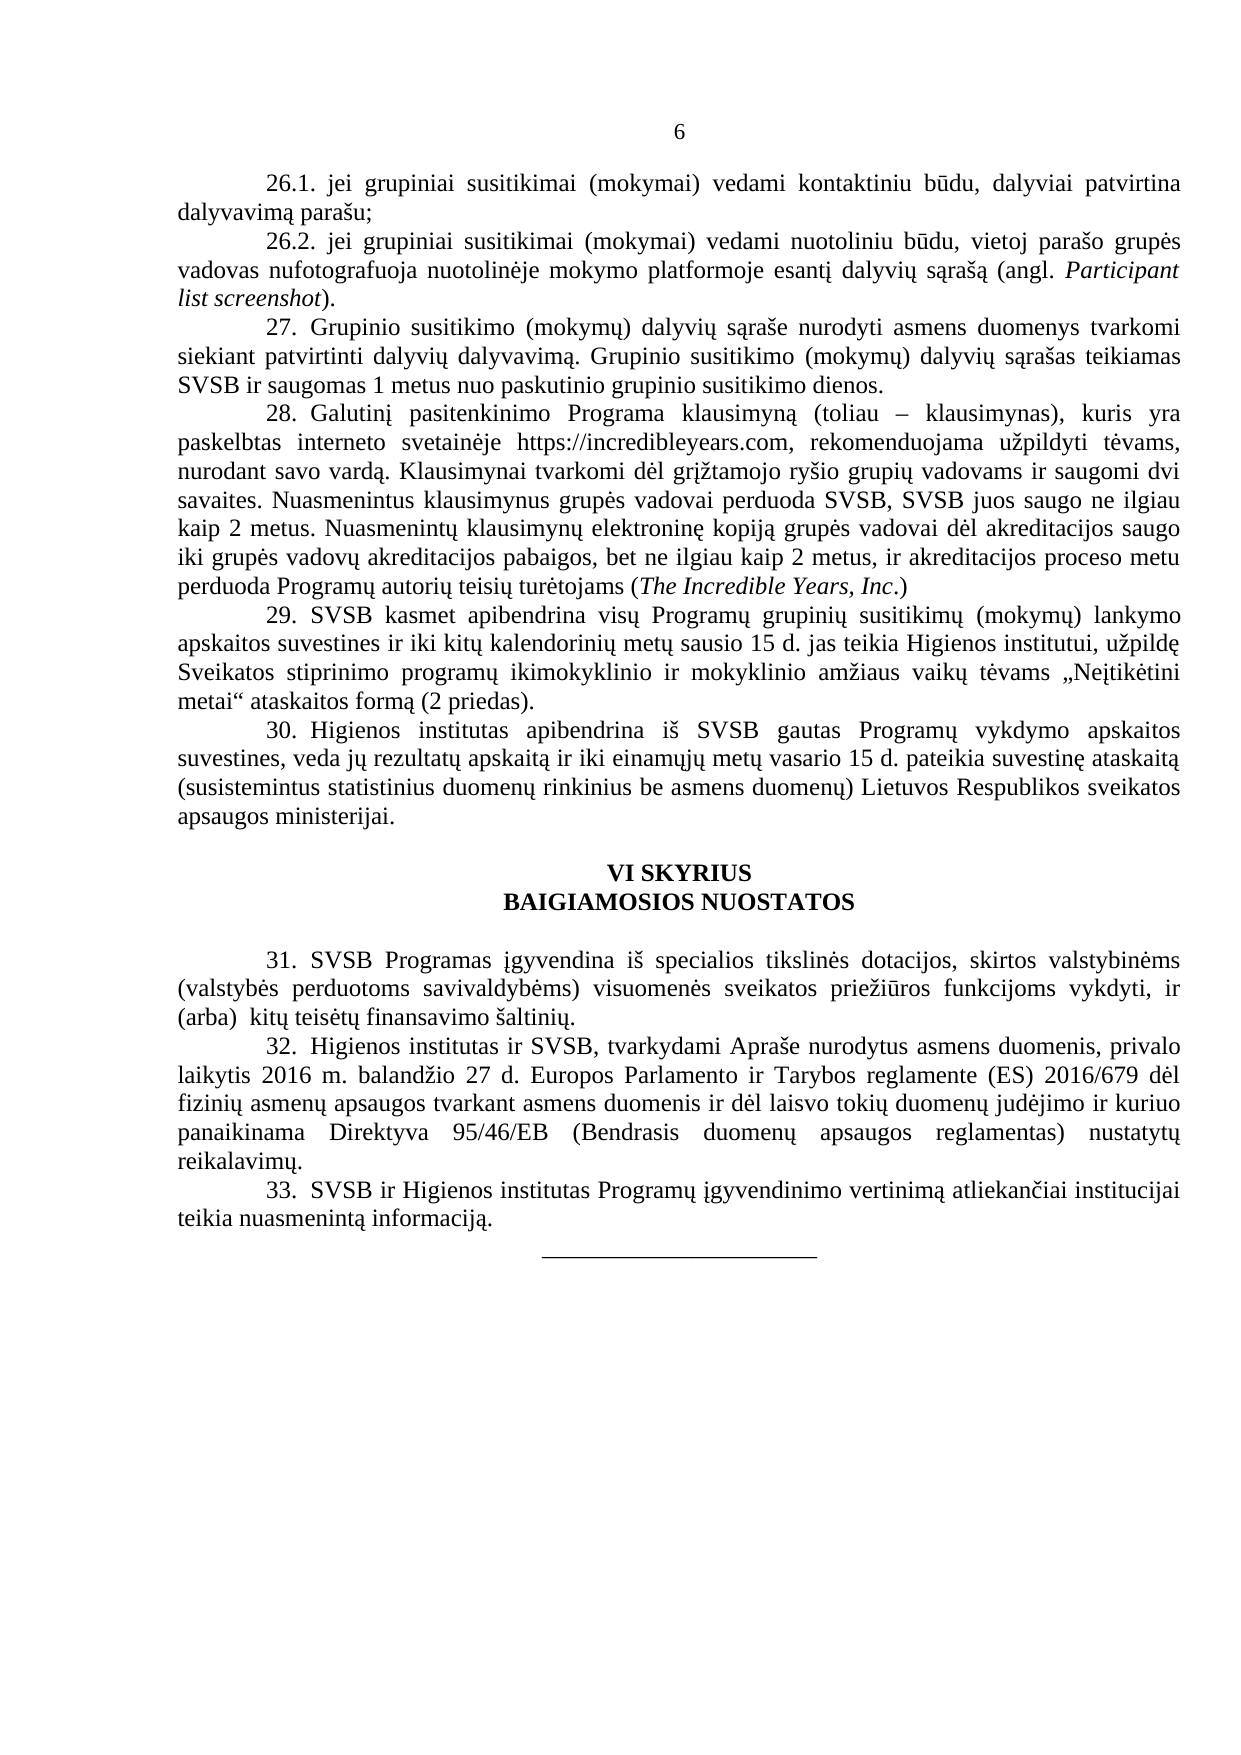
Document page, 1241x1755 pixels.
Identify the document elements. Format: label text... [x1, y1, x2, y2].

text ______________________ [177, 1232, 1181, 1261]
text 29. SVSB kasmet apibendrina visų Programų grupinių susitikimų (mokymų) lankymo apskaitos suvestines ir iki kitų kalendorinių metų sausio 15 d. jas teikia Higienos institutui, užpildę Sveikatos stiprinimo programų ikimokyklinio ir mokyklinio amžiaus vaikų tėvams „Neįtikėtini metai“ ataskaitos formą (2 priedas). [177, 600, 1181, 715]
text 33. SVSB ir Higienos institutas Programų įgyvendinimo vertinimą atliekančiai institucijai teikia nuasmenintą informaciją. [177, 1175, 1181, 1232]
text VI SKYRIUS [177, 858, 1181, 887]
text 28. Galutinį pasitenkinimo Programa klausimyną (toliau – klausimynas), kuris yra paskelbtas interneto svetainėje https://incredibleyears.com, rekomenduojama užpildyti tėvams, nurodant savo vardą. Klausimynai tvarkomi dėl grįžtamojo ryšio grupių vadovams ir saugomi dvi savaites. Nuasmenintus klausimynus grupės vadovai perduoda SVSB, SVSB juos saugo ne ilgiau kaip 2 metus. Nuasmenintų klausimynų elektroninę kopiją grupės vadovai dėl akreditacijos saugo iki grupės vadovų akreditacijos pabaigos, bet ne ilgiau kaip 2 metus, ir akreditacijos proceso metu perduoda Programų autorių teisių turėtojams (The Incredible Years, Inc.) [177, 398, 1181, 600]
text 26.2. jei grupiniai susitikimai (mokymai) vedami nuotoliniu būdu, vietoj parašo grupės vadovas nufotografuoja nuotolinėje mokymo platformoje esantį dalyvių sąrašą (angl. Participant list screenshot). [177, 226, 1181, 312]
text 31. SVSB Programas įgyvendina iš specialios tikslinės dotacijos, skirtos valstybinėms (valstybės perduotoms savivaldybėms) visuomenės sveikatos priežiūros funkcijoms vykdyti, ir (arba) kitų teisėtų finansavimo šaltinių. [177, 945, 1181, 1031]
text 30. Higienos institutas apibendrina iš SVSB gautas Programų vykdymo apskaitos suvestines, veda jų rezultatų apskaitą ir iki einamųjų metų vasario 15 d. pateikia suvestinę ataskaitą (susistemintus statistinius duomenų rinkinius be asmens duomenų) Lietuvos Respublikos sveikatos apsaugos ministerijai. [177, 715, 1181, 830]
text 26.1. jei grupiniai susitikimai (mokymai) vedami kontaktiniu būdu, dalyviai patvirtina dalyvavimą parašu; [177, 168, 1181, 226]
text 32. Higienos institutas ir SVSB, tvarkydami Apraše nurodytus asmens duomenis, privalo laikytis 2016 m. balandžio 27 d. Europos Parlamento ir Tarybos reglamente (ES) 2016/679 dėl fizinių asmenų apsaugos tvarkant asmens duomenis ir dėl laisvo tokių duomenų judėjimo ir kuriuo panaikinama Direktyva 95/46/EB (Bendrasis duomenų apsaugos reglamentas) nustatytų reikalavimų. [177, 1031, 1181, 1175]
text BAIGIAMOSIOS NUOSTATOS [177, 887, 1181, 916]
text 27. Grupinio susitikimo (mokymų) dalyvių sąraše nurodyti asmens duomenys tvarkomi siekiant patvirtinti dalyvių dalyvavimą. Grupinio susitikimo (mokymų) dalyvių sąrašas teikiamas SVSB ir saugomas 1 metus nuo paskutinio grupinio susitikimo dienos. [177, 312, 1181, 398]
